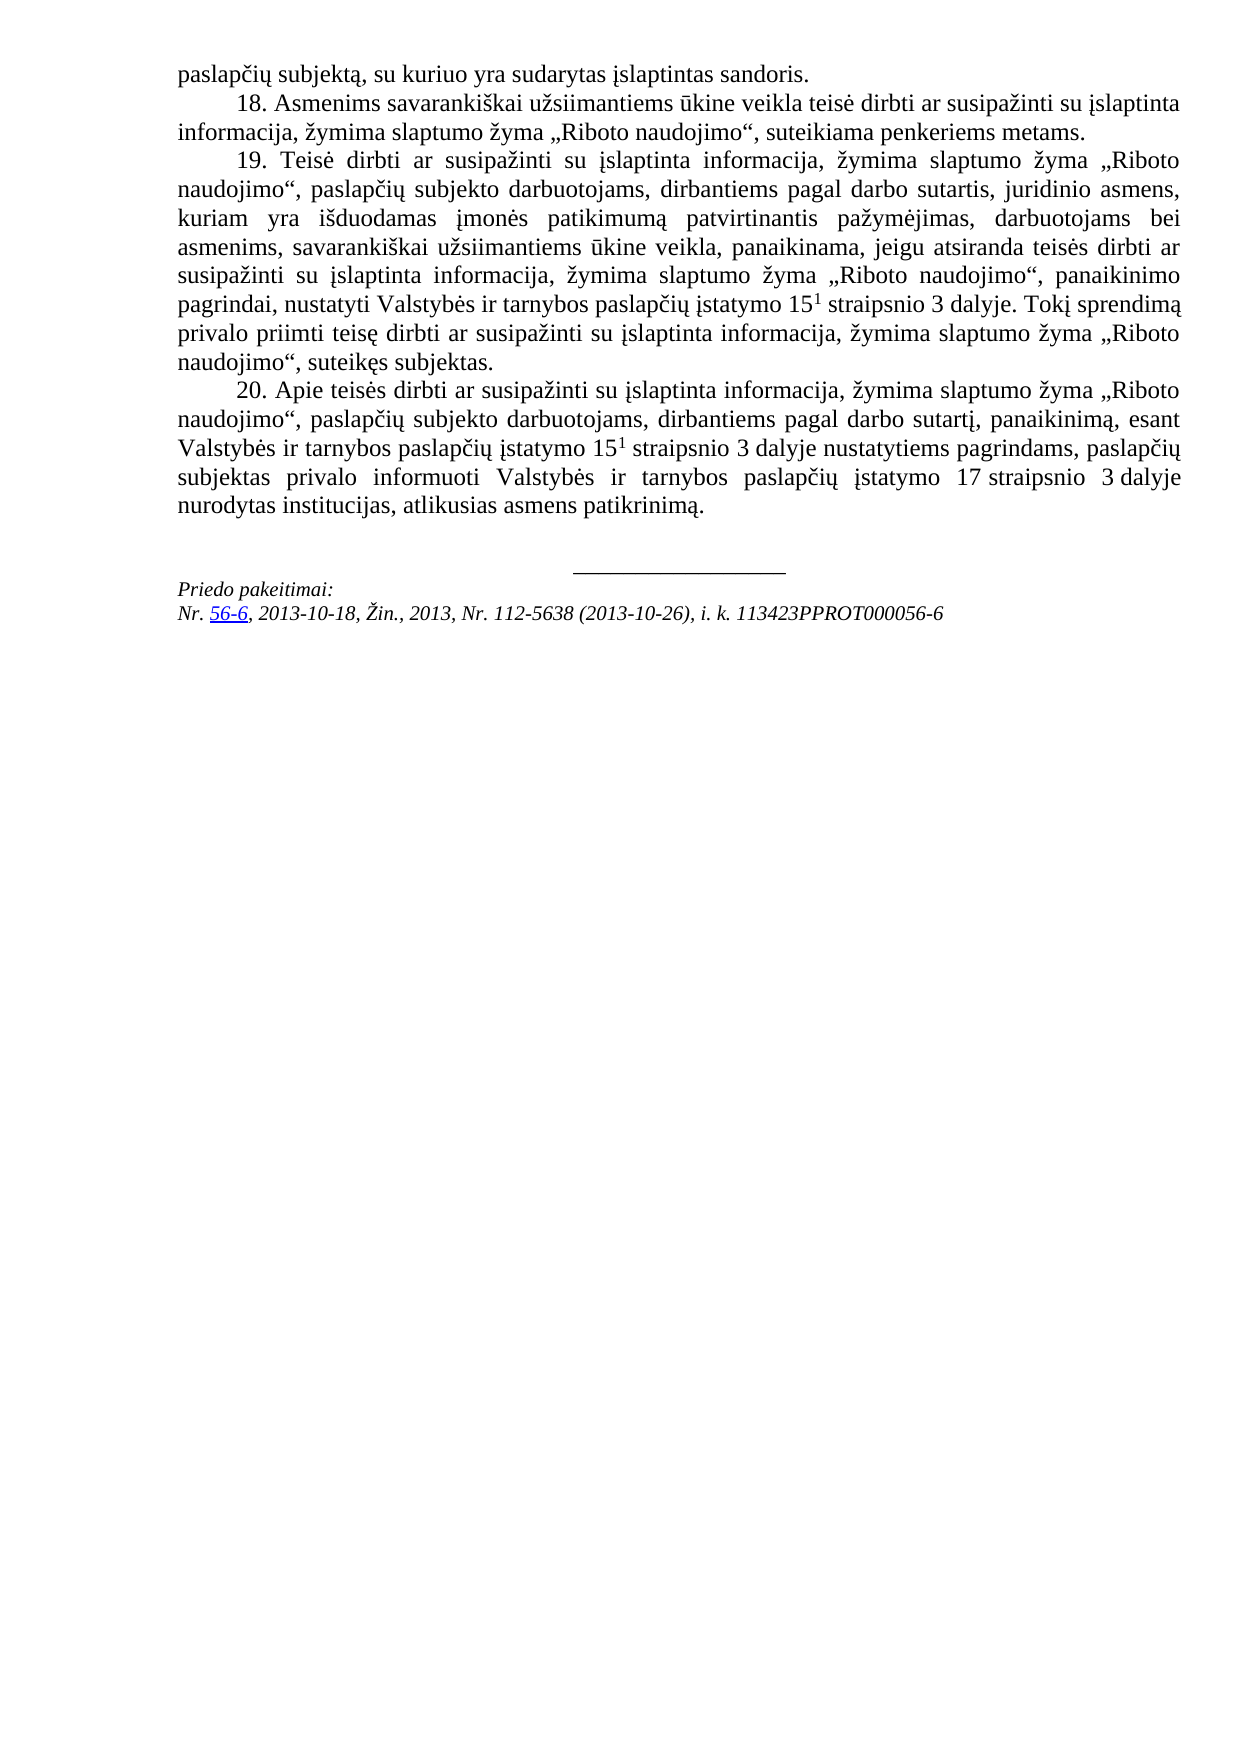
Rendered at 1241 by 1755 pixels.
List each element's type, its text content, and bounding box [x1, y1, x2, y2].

text Priedo pakeitimai: [177, 577, 1181, 601]
text Nr. 56-6, 2013-10-18, Žin., 2013, Nr. 112-5638 (2013-10-26), i. k. 113423PPROT000056-6 [177, 601, 1181, 625]
text 18. Asmenims savarankiškai užsiimantiems ūkine veikla teisė dirbti ar susipažinti su įslaptinta informacija, žymima slaptumo žyma „Riboto naudojimo“, suteikiama penkeriems metams. [177, 88, 1181, 145]
text 19. Teisė dirbti ar susipažinti su įslaptinta informacija, žymima slaptumo žyma „Riboto naudojimo“, paslapčių subjekto darbuotojams, dirbantiems pagal darbo sutartis, juridinio asmens, kuriam yra išduodamas įmonės patikimumą patvirtinantis pažymėjimas, darbuotojams bei asmenims, savarankiškai užsiimantiems ūkine veikla, panaikinama, jeigu atsiranda teisės dirbti ar susipažinti su įslaptinta informacija, žymima slaptumo žyma „Riboto naudojimo“, panaikinimo pagrindai, nustatyti Valstybės ir tarnybos paslapčių įstatymo 151 straipsnio 3 dalyje. Tokį sprendimą privalo priimti teisę dirbti ar susipažinti su įslaptinta informacija, žymima slaptumo žyma „Riboto naudojimo“, suteikęs subjektas. [177, 145, 1181, 375]
text paslapčių subjektą, su kuriuo yra sudarytas įslaptintas sandoris. [177, 59, 1181, 88]
text 20. Apie teisės dirbti ar susipažinti su įslaptinta informacija, žymima slaptumo žyma „Riboto naudojimo“, paslapčių subjekto darbuotojams, dirbantiems pagal darbo sutartį, panaikinimą, esant Valstybės ir tarnybos paslapčių įstatymo 151 straipsnio 3 dalyje nustatytiems pagrindams, paslapčių subjektas privalo informuoti Valstybės ir tarnybos paslapčių įstatymo 17 straipsnio 3 dalyje nurodytas institucijas, atlikusias asmens patikrinimą. [177, 375, 1181, 519]
text _________________ [177, 548, 1181, 577]
